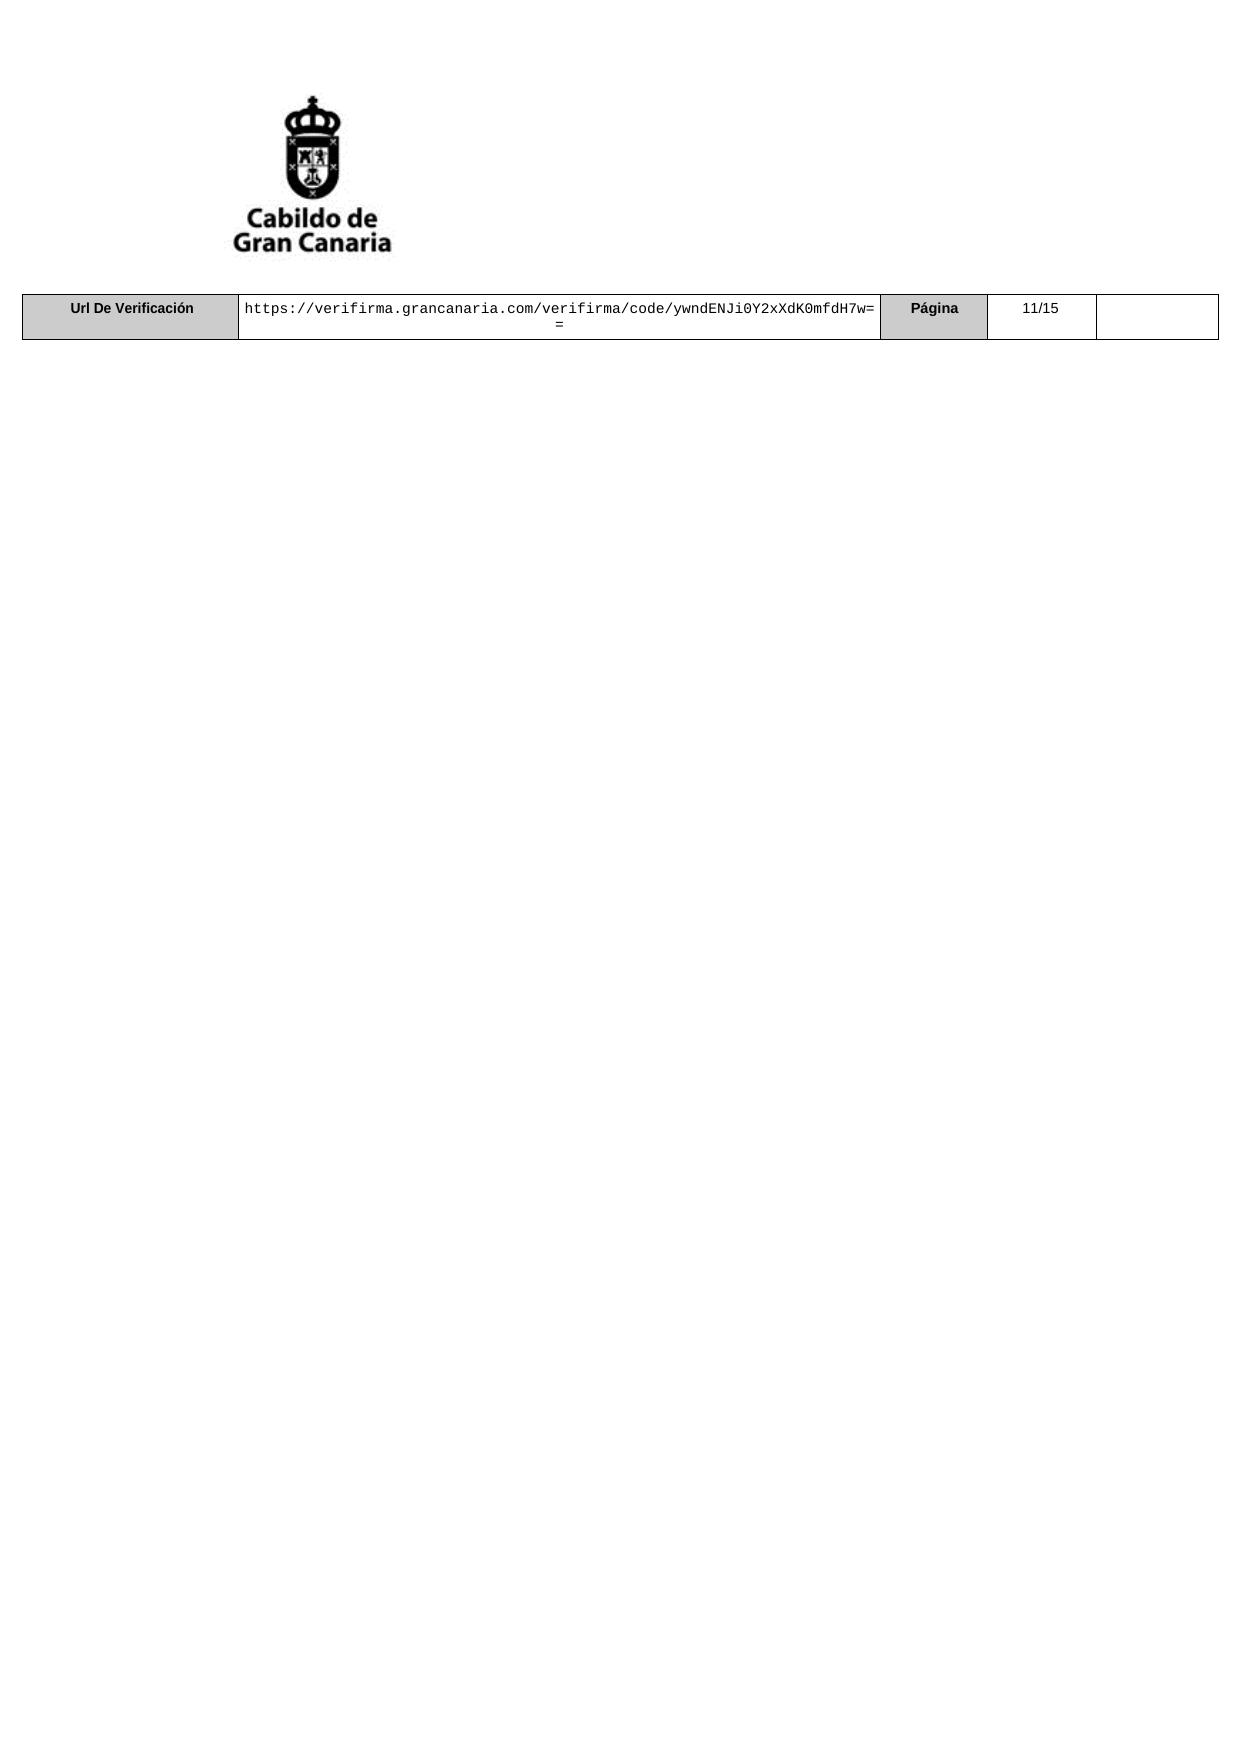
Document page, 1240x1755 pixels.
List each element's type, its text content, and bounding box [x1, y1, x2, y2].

table_header [1097, 295, 1218, 339]
table_cell 11/15 [988, 295, 1096, 339]
table_cell Página [881, 295, 987, 339]
table_cell Url De Verificación [23, 295, 238, 339]
table_cell https://verifirma.grancanaria.com/verifirma/code/ywndENJi0Y2xXdK0mfdH7w= = [239, 295, 880, 339]
